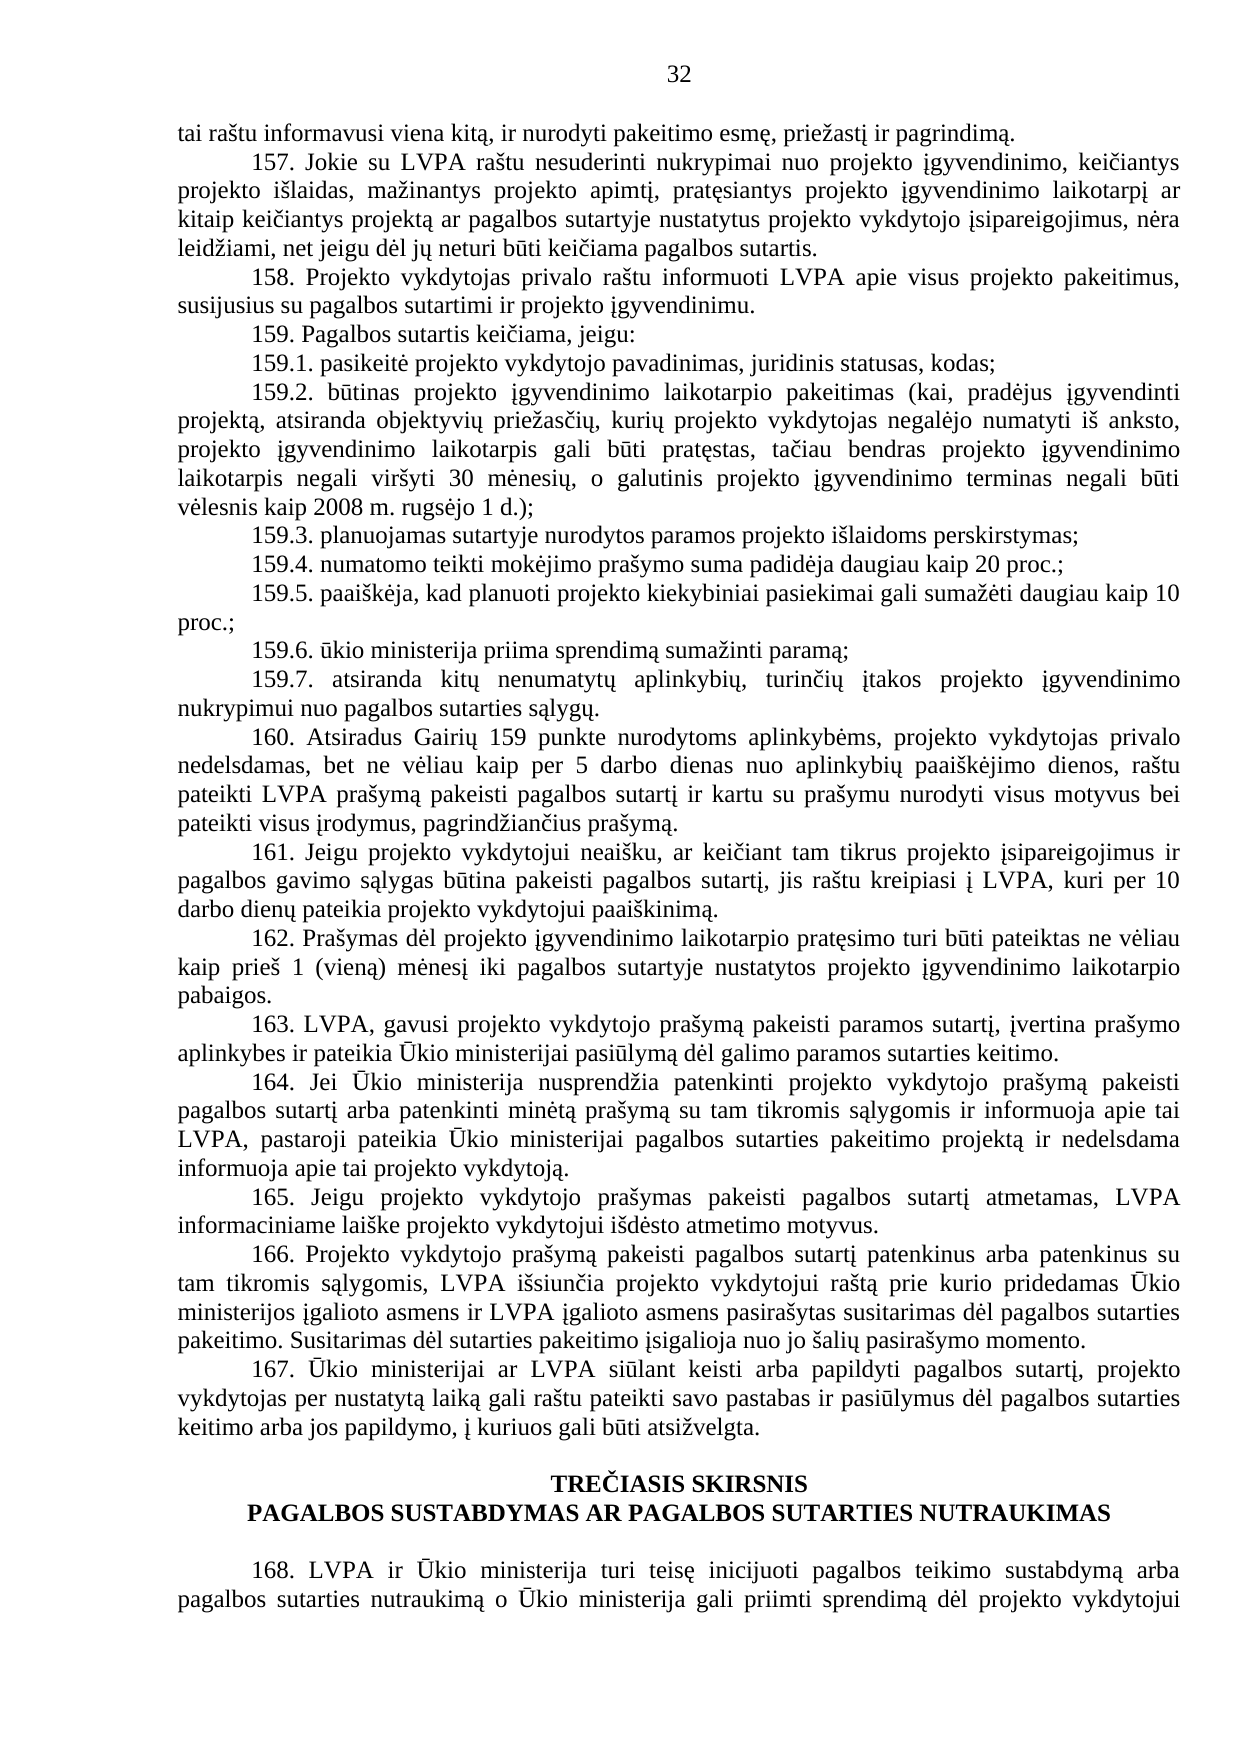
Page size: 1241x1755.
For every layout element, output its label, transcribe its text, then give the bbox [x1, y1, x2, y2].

text TREČIASIS SKIRSNIS [177, 1469, 1181, 1498]
text 165. Jeigu projekto vykdytojo prašymas pakeisti pagalbos sutartį atmetamas, LVPA informaciniame laiške projekto vykdytojui išdėsto atmetimo motyvus. [177, 1182, 1181, 1239]
text 167. Ūkio ministerijai ar LVPA siūlant keisti arba papildyti pagalbos sutartį, projekto vykdytojas per nustatytą laiką gali raštu pateikti savo pastabas ir pasiūlymus dėl pagalbos sutarties keitimo arba jos papildymo, į kuriuos gali būti atsižvelgta. [177, 1354, 1181, 1441]
text 157. Jokie su LVPA raštu nesuderinti nukrypimai nuo projekto įgyvendinimo, keičiantys projekto išlaidas, mažinantys projekto apimtį, pratęsiantys projekto įgyvendinimo laikotarpį ar kitaip keičiantys projektą ar pagalbos sutartyje nustatytus projekto vykdytojo įsipareigojimus, nėra leidžiami, net jeigu dėl jų neturi būti keičiama pagalbos sutartis. [177, 147, 1181, 262]
text 159. Pagalbos sutartis keičiama, jeigu: [177, 319, 1181, 348]
text 159.7. atsiranda kitų nenumatytų aplinkybių, turinčių įtakos projekto įgyvendinimo nukrypimui nuo pagalbos sutarties sąlygų. [177, 664, 1181, 722]
text 160. Atsiradus Gairių 159 punkte nurodytoms aplinkybėms, projekto vykdytojas privalo nedelsdamas, bet ne vėliau kaip per 5 darbo dienas nuo aplinkybių paaiškėjimo dienos, raštu pateikti LVPA prašymą pakeisti pagalbos sutartį ir kartu su prašymu nurodyti visus motyvus bei pateikti visus įrodymus, pagrindžiančius prašymą. [177, 722, 1181, 837]
text 159.3. planuojamas sutartyje nurodytos paramos projekto išlaidoms perskirstymas; [177, 521, 1181, 549]
text 164. Jei Ūkio ministerija nusprendžia patenkinti projekto vykdytojo prašymą pakeisti pagalbos sutartį arba patenkinti minėtą prašymą su tam tikromis sąlygomis ir informuoja apie tai LVPA, pastaroji pateikia Ūkio ministerijai pagalbos sutarties pakeitimo projektą ir nedelsdama informuoja apie tai projekto vykdytoją. [177, 1067, 1181, 1182]
text 163. LVPA, gavusi projekto vykdytojo prašymą pakeisti paramos sutartį, įvertina prašymo aplinkybes ir pateikia Ūkio ministerijai pasiūlymą dėl galimo paramos sutarties keitimo. [177, 1009, 1181, 1067]
text 161. Jeigu projekto vykdytojui neaišku, ar keičiant tam tikrus projekto įsipareigojimus ir pagalbos gavimo sąlygas būtina pakeisti pagalbos sutartį, jis raštu kreipiasi į LVPA, kuri per 10 darbo dienų pateikia projekto vykdytojui paaiškinimą. [177, 837, 1181, 923]
text 162. Prašymas dėl projekto įgyvendinimo laikotarpio pratęsimo turi būti pateiktas ne vėliau kaip prieš 1 (vieną) mėnesį iki pagalbos sutartyje nustatytos projekto įgyvendinimo laikotarpio pabaigos. [177, 923, 1181, 1009]
text 159.1. pasikeitė projekto vykdytojo pavadinimas, juridinis statusas, kodas; [177, 348, 1181, 377]
text 159.4. numatomo teikti mokėjimo prašymo suma padidėja daugiau kaip 20 proc.; [177, 549, 1181, 578]
text 159.6. ūkio ministerija priima sprendimą sumažinti paramą; [177, 636, 1181, 664]
text tai raštu informavusi viena kitą, ir nurodyti pakeitimo esmę, priežastį ir pagrindimą. [177, 118, 1181, 147]
text 158. Projekto vykdytojas privalo raštu informuoti LVPA apie visus projekto pakeitimus, susijusius su pagalbos sutartimi ir projekto įgyvendinimu. [177, 262, 1181, 319]
text PAGALBOS SUSTABDYMAS AR PAGALBOS SUTARTIES NUTRAUKIMAS [177, 1498, 1181, 1527]
text 159.5. paaiškėja, kad planuoti projekto kiekybiniai pasiekimai gali sumažėti daugiau kaip 10 proc.; [177, 578, 1181, 636]
text 166. Projekto vykdytojo prašymą pakeisti pagalbos sutartį patenkinus arba patenkinus su tam tikromis sąlygomis, LVPA išsiunčia projekto vykdytojui raštą prie kurio pridedamas Ūkio ministerijos įgalioto asmens ir LVPA įgalioto asmens pasirašytas susitarimas dėl pagalbos sutarties pakeitimo. Susitarimas dėl sutarties pakeitimo įsigalioja nuo jo šalių pasirašymo momento. [177, 1239, 1181, 1354]
text 168. LVPA ir Ūkio ministerija turi teisę inicijuoti pagalbos teikimo sustabdymą arba pagalbos sutarties nutraukimą o Ūkio ministerija gali priimti sprendimą dėl projekto vykdytojui [177, 1556, 1181, 1613]
text 159.2. būtinas projekto įgyvendinimo laikotarpio pakeitimas (kai, pradėjus įgyvendinti projektą, atsiranda objektyvių priežasčių, kurių projekto vykdytojas negalėjo numatyti iš anksto, projekto įgyvendinimo laikotarpis gali būti pratęstas, tačiau bendras projekto įgyvendinimo laikotarpis negali viršyti 30 mėnesių, o galutinis projekto įgyvendinimo terminas negali būti vėlesnis kaip 2008 m. rugsėjo 1 d.); [177, 377, 1181, 521]
